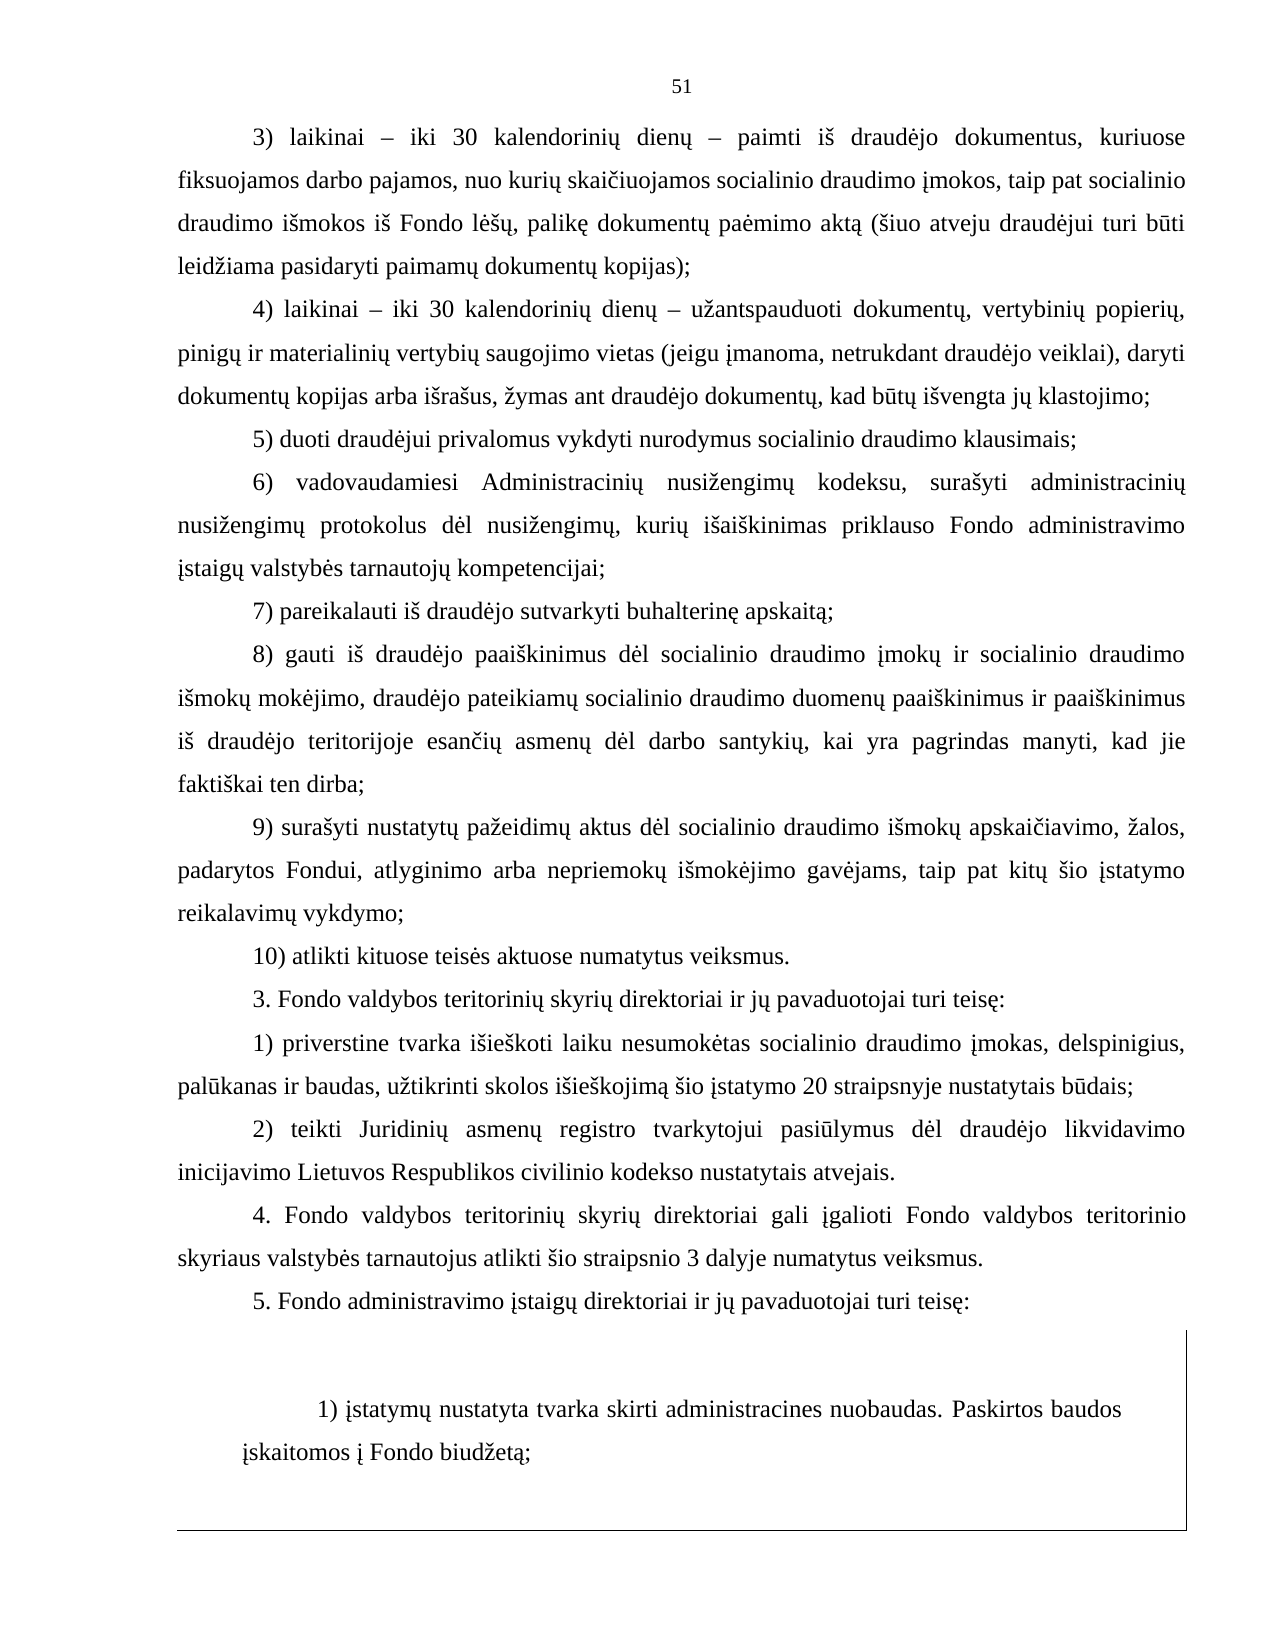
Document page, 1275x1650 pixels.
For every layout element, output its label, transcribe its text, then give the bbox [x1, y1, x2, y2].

text 9) surašyti nustatytų pažeidimų aktus dėl socialinio draudimo išmokų apskaičiavimo, žalos, padarytos Fondui, atlyginimo arba nepriemokų išmokėjimo gavėjams, taip pat kitų šio įstatymo reikalavimų vykdymo; [177, 812, 1186, 927]
text 8) gauti iš draudėjo paaiškinimus dėl socialinio draudimo įmokų ir socialinio draudimo išmokų mokėjimo, draudėjo pateikiamų socialinio draudimo duomenų paaiškinimus ir paaiškinimus iš draudėjo teritorijoje esančių asmenų dėl darbo santykių, kai yra pagrindas manyti, kad jie faktiškai ten dirba; [177, 639, 1186, 798]
text 1) priverstine tvarka išieškoti laiku nesumokėtas socialinio draudimo įmokas, delspinigius, palūkanas ir baudas, užtikrinti skolos išieškojimą šio įstatymo 20 straipsnyje nustatytais būdais; [177, 1028, 1186, 1099]
text 3. Fondo valdybos teritorinių skyrių direktoriai ir jų pavaduotojai turi teisę: [177, 984, 1186, 1013]
text 3) laikinai – iki 30 kalendorinių dienų – paimti iš draudėjo dokumentus, kuriuose fiksuojamos darbo pajamos, nuo kurių skaičiuojamos socialinio draudimo įmokos, taip pat socialinio draudimo išmokos iš Fondo lėšų, palikę dokumentų paėmimo aktą (šiuo atveju draudėjui turi būti leidžiama pasidaryti paimamų dokumentų kopijas); [177, 122, 1186, 280]
text 4. Fondo valdybos teritorinių skyrių direktoriai gali įgalioti Fondo valdybos teritorinio skyriaus valstybės tarnautojus atlikti šio straipsnio 3 dalyje numatytus veiksmus. [177, 1200, 1186, 1272]
text 10) atlikti kituose teisės aktuose numatytus veiksmus. [177, 941, 1186, 970]
text 5. Fondo administravimo įstaigų direktoriai ir jų pavaduotojai turi teisę: [177, 1286, 1186, 1315]
text 4) laikinai – iki 30 kalendorinių dienų – užantspauduoti dokumentų, vertybinių popierių, pinigų ir materialinių vertybių saugojimo vietas (jeigu įmanoma, netrukdant draudėjo veiklai), daryti dokumentų kopijas arba išrašus, žymas ant draudėjo dokumentų, kad būtų išvengta jų klastojimo; [177, 294, 1186, 409]
text 7) pareikalauti iš draudėjo sutvarkyti buhalterinę apskaitą; [177, 596, 1186, 625]
text 1) įstatymų nustatyta tvarka skirti administracines nuobaudas. Paskirtos baudos įskaitomos į Fondo biudžetą; [177, 1329, 1186, 1530]
text 2) teikti Juridinių asmenų registro tvarkytojui pasiūlymus dėl draudėjo likvidavimo inicijavimo Lietuvos Respublikos civilinio kodekso nustatytais atvejais. [177, 1114, 1186, 1186]
text 6) vadovaudamiesi Administracinių nusižengimų kodeksu, surašyti administracinių nusižengimų protokolus dėl nusižengimų, kurių išaiškinimas priklauso Fondo administravimo įstaigų valstybės tarnautojų kompetencijai; [177, 467, 1186, 582]
text 5) duoti draudėjui privalomus vykdyti nurodymus socialinio draudimo klausimais; [177, 424, 1186, 453]
